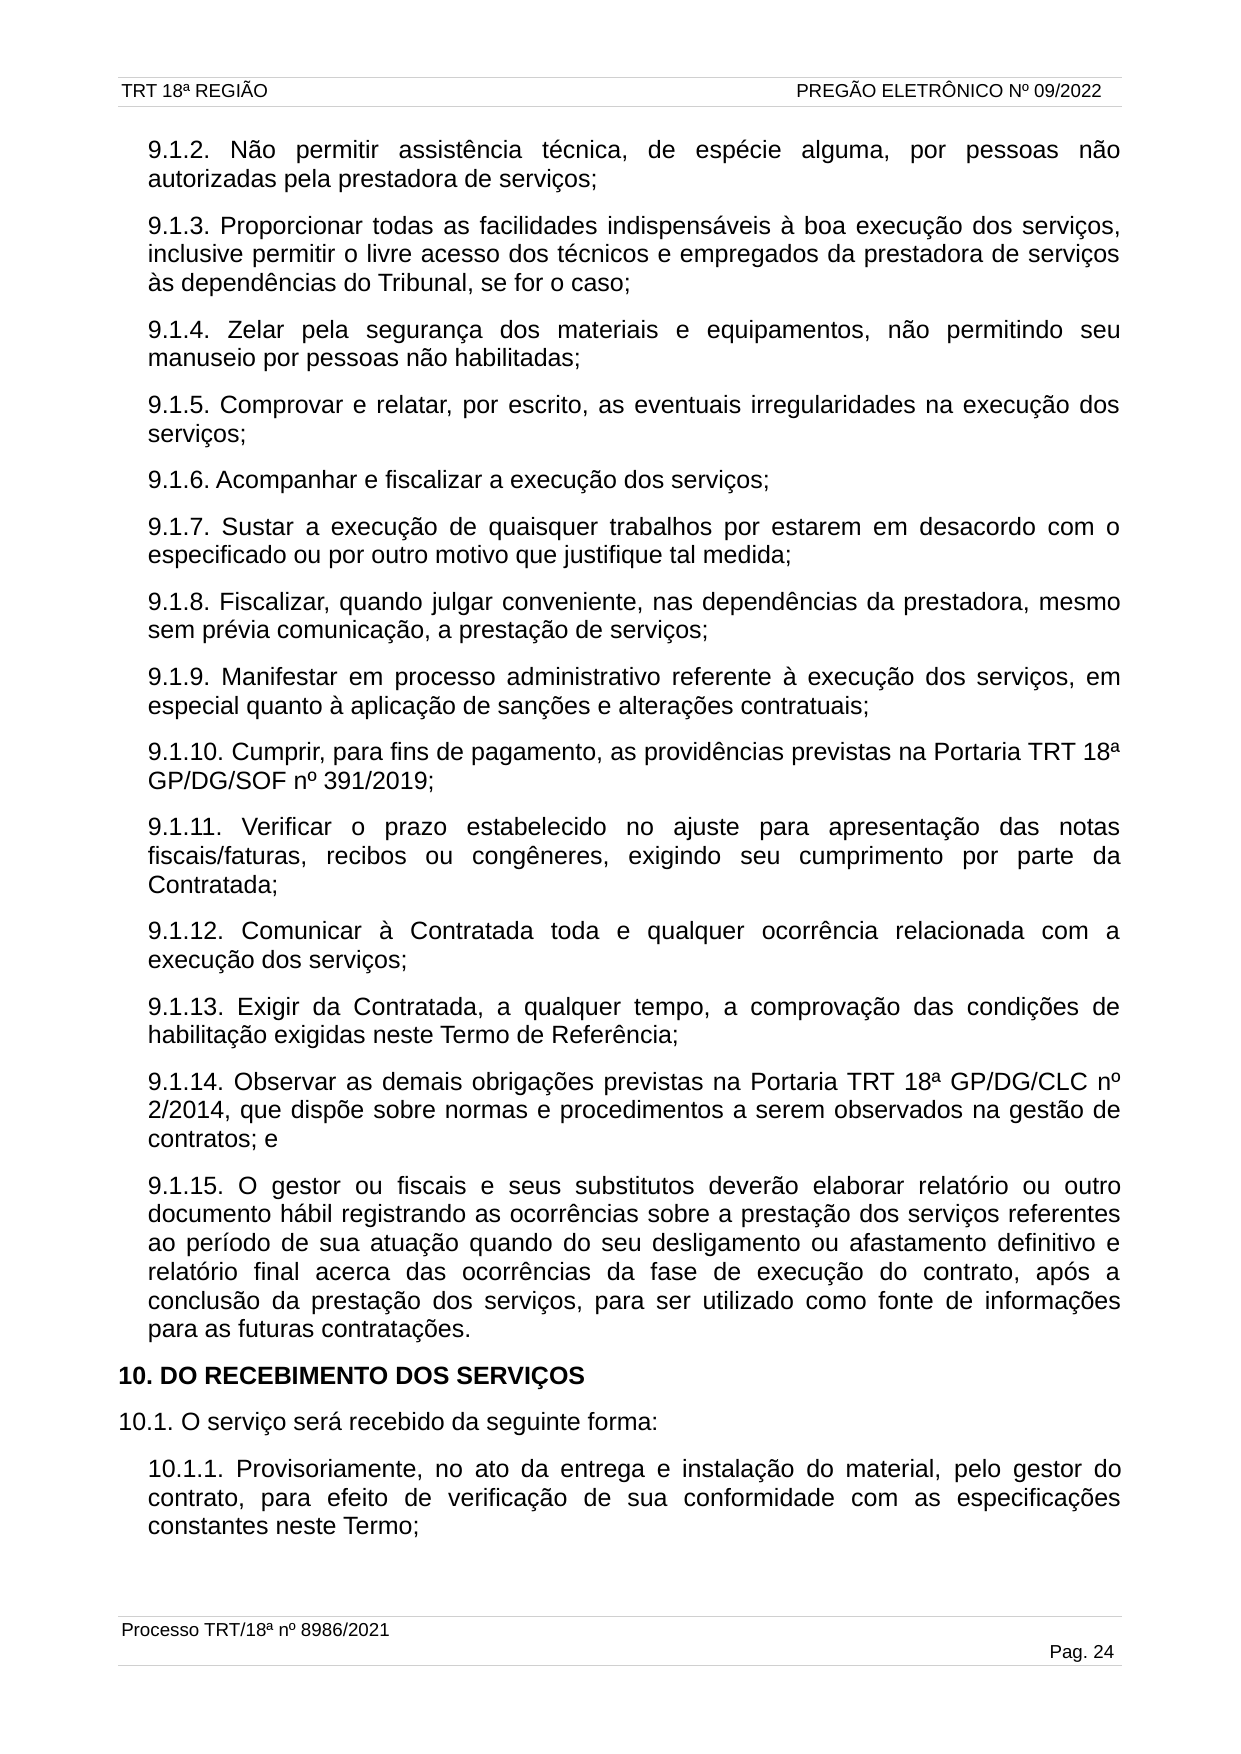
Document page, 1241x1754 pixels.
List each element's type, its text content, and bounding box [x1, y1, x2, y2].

text 9.1.7. Sustar a execução de quaisquer trabalhos por estarem em desacordo com o especificado ou por outro motivo que justifique tal medida; [148, 512, 1122, 569]
text 9.1.3. Proporcionar todas as facilidades indispensáveis à boa execução dos serviços, inclusive permitir o livre acesso dos técnicos e empregados da prestadora de serviços às dependências do Tribunal, se for o caso; [148, 211, 1122, 297]
text 9.1.6. Acompanhar e fiscalizar a execução dos serviços; [148, 465, 1122, 494]
text 9.1.8. Fiscalizar, quando julgar conveniente, nas dependências da prestadora, mesmo sem prévia comunicação, a prestação de serviços; [148, 587, 1122, 644]
text 9.1.15. O gestor ou fiscais e seus substitutos deverão elaborar relatório ou outro documento hábil registrando as ocorrências sobre a prestação dos serviços referentes ao período de sua atuação quando do seu desligamento ou afastamento definitivo e relatório final acerca das ocorrências da fase de execução do contrato, após a conclusão da prestação dos serviços, para ser utilizado como fonte de informações para as futuras contratações. [148, 1171, 1122, 1343]
text 9.1.13. Exigir da Contratada, a qualquer tempo, a comprovação das condições de habilitação exigidas neste Termo de Referência; [148, 992, 1122, 1049]
text 9.1.12. Comunicar à Contratada toda e qualquer ocorrência relacionada com a execução dos serviços; [148, 916, 1122, 974]
text 9.1.10. Cumprir, para fins de pagamento, as providências previstas na Portaria TRT 18ª GP/DG/SOF nº 391/2019; [148, 737, 1122, 795]
text 9.1.11. Verificar o prazo estabelecido no ajuste para apresentação das notas fiscais/faturas, recibos ou congêneres, exigindo seu cumprimento por parte da Contratada; [148, 812, 1122, 899]
text 9.1.4. Zelar pela segurança dos materiais e equipamentos, não permitindo seu manuseio por pessoas não habilitadas; [148, 315, 1122, 372]
text 10.1.1. Provisoriamente, no ato da entrega e instalação do material, pelo gestor do contrato, para efeito de verificação de sua conformidade com as especificações constantes neste Termo; [148, 1454, 1122, 1540]
text 9.1.14. Observar as demais obrigações previstas na Portaria TRT 18ª GP/DG/CLC nº 2/2014, que dispõe sobre normas e procedimentos a serem observados na gestão de contratos; e [148, 1067, 1122, 1153]
text 10. DO RECEBIMENTO DOS SERVIÇOS [118, 1361, 1122, 1390]
text 9.1.2. Não permitir assistência técnica, de espécie alguma, por pessoas não autorizadas pela prestadora de serviços; [148, 136, 1122, 193]
text 9.1.5. Comprovar e relatar, por escrito, as eventuais irregularidades na execução dos serviços; [148, 390, 1122, 447]
text 9.1.9. Manifestar em processo administrativo referente à execução dos serviços, em especial quanto à aplicação de sanções e alterações contratuais; [148, 662, 1122, 719]
text 10.1. O serviço será recebido da seguinte forma: [118, 1407, 1122, 1436]
